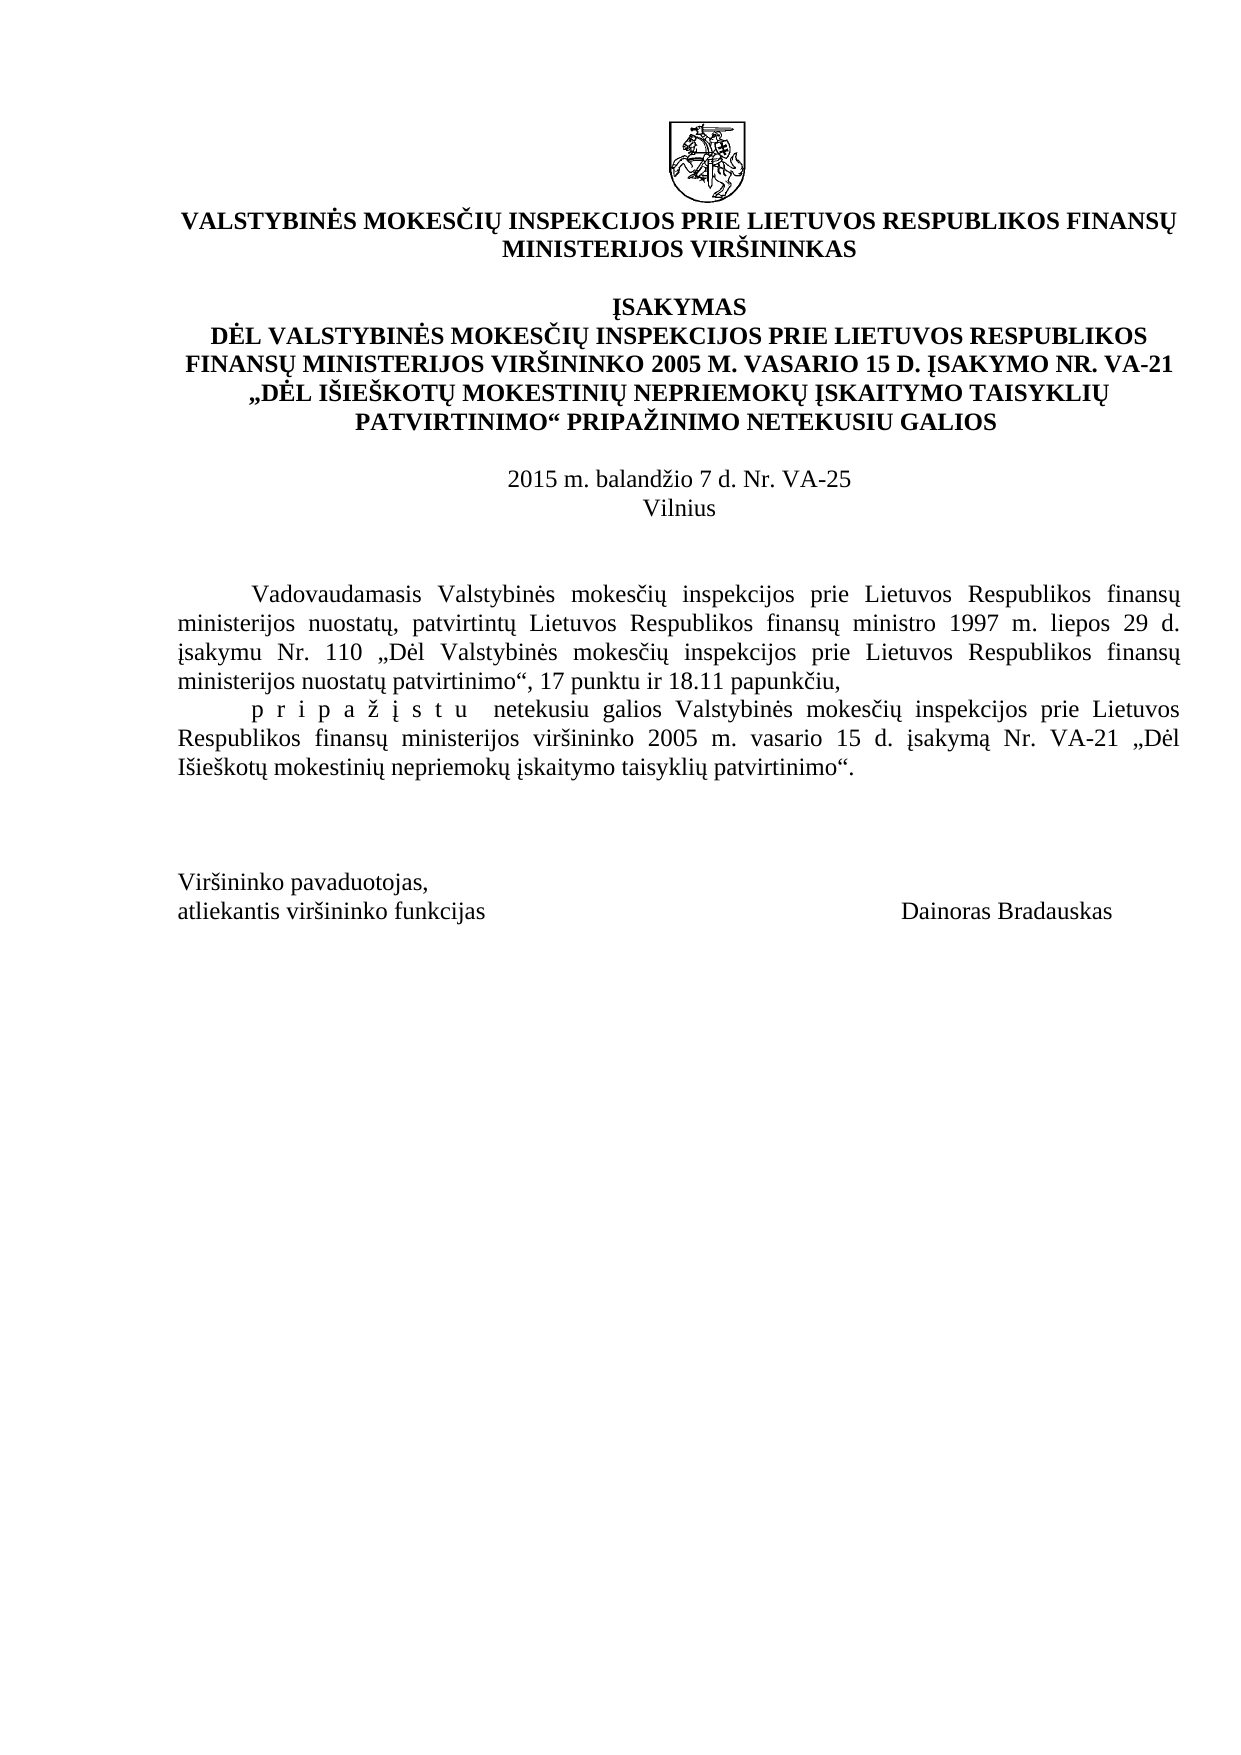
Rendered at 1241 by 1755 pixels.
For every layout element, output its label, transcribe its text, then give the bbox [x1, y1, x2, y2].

text Viršininko pavaduotojas, [177, 867, 1181, 896]
text VALSTYBINĖS MOKESČIŲ INSPEKCIJOS PRIE LIETUVOS RESPUBLIKOS FINANSŲ MINISTERIJOS VIRŠININKAS [177, 206, 1181, 263]
text 2015 m. balandžio 7 d. Nr. VA-25 [177, 464, 1181, 493]
text atliekantis viršininko funkcijas Dainoras Bradauskas [177, 896, 1181, 924]
text ĮSAKYMAS [177, 292, 1181, 321]
text Vadovaudamasis Valstybinės mokesčių inspekcijos prie Lietuvos Respublikos finansų ministerijos nuostatų, patvirtintų Lietuvos Respublikos finansų ministro 1997 m. liepos 29 d. įsakymu Nr. 110 „Dėl Valstybinės mokesčių inspekcijos prie Lietuvos Respublikos finansų ministerijos nuostatų patvirtinimo“, 17 punktu ir 18.11 papunkčiu, [177, 579, 1181, 694]
text p r i p a ž į s t u netekusiu galios Valstybinės mokesčių inspekcijos prie Lietuvos Respublikos finansų ministerijos viršininko 2005 m. vasario 15 d. įsakymą Nr. VA-21 „Dėl Išieškotų mokestinių nepriemokų įskaitymo taisyklių patvirtinimo“. [177, 694, 1181, 781]
text Vilnius [177, 493, 1181, 522]
text DĖL VALSTYBINĖS MOKESČIŲ INSPEKCIJOS PRIE lIETUVOS RESPUBLIKOS FINANSŲ MINISTERIJOS VIRŠININKO 2005 M. VASARIO 15 D. ĮSAKYMO NR. VA-21 „DĖL IŠIEŠKOTŲ MOKESTINIŲ NEPRIEMOKŲ ĮSKAITYMO TAISYKLIŲ PATVIRTINIMO“ PRIPAŽINIMO NETEKUSIU GALIOS [177, 321, 1181, 436]
